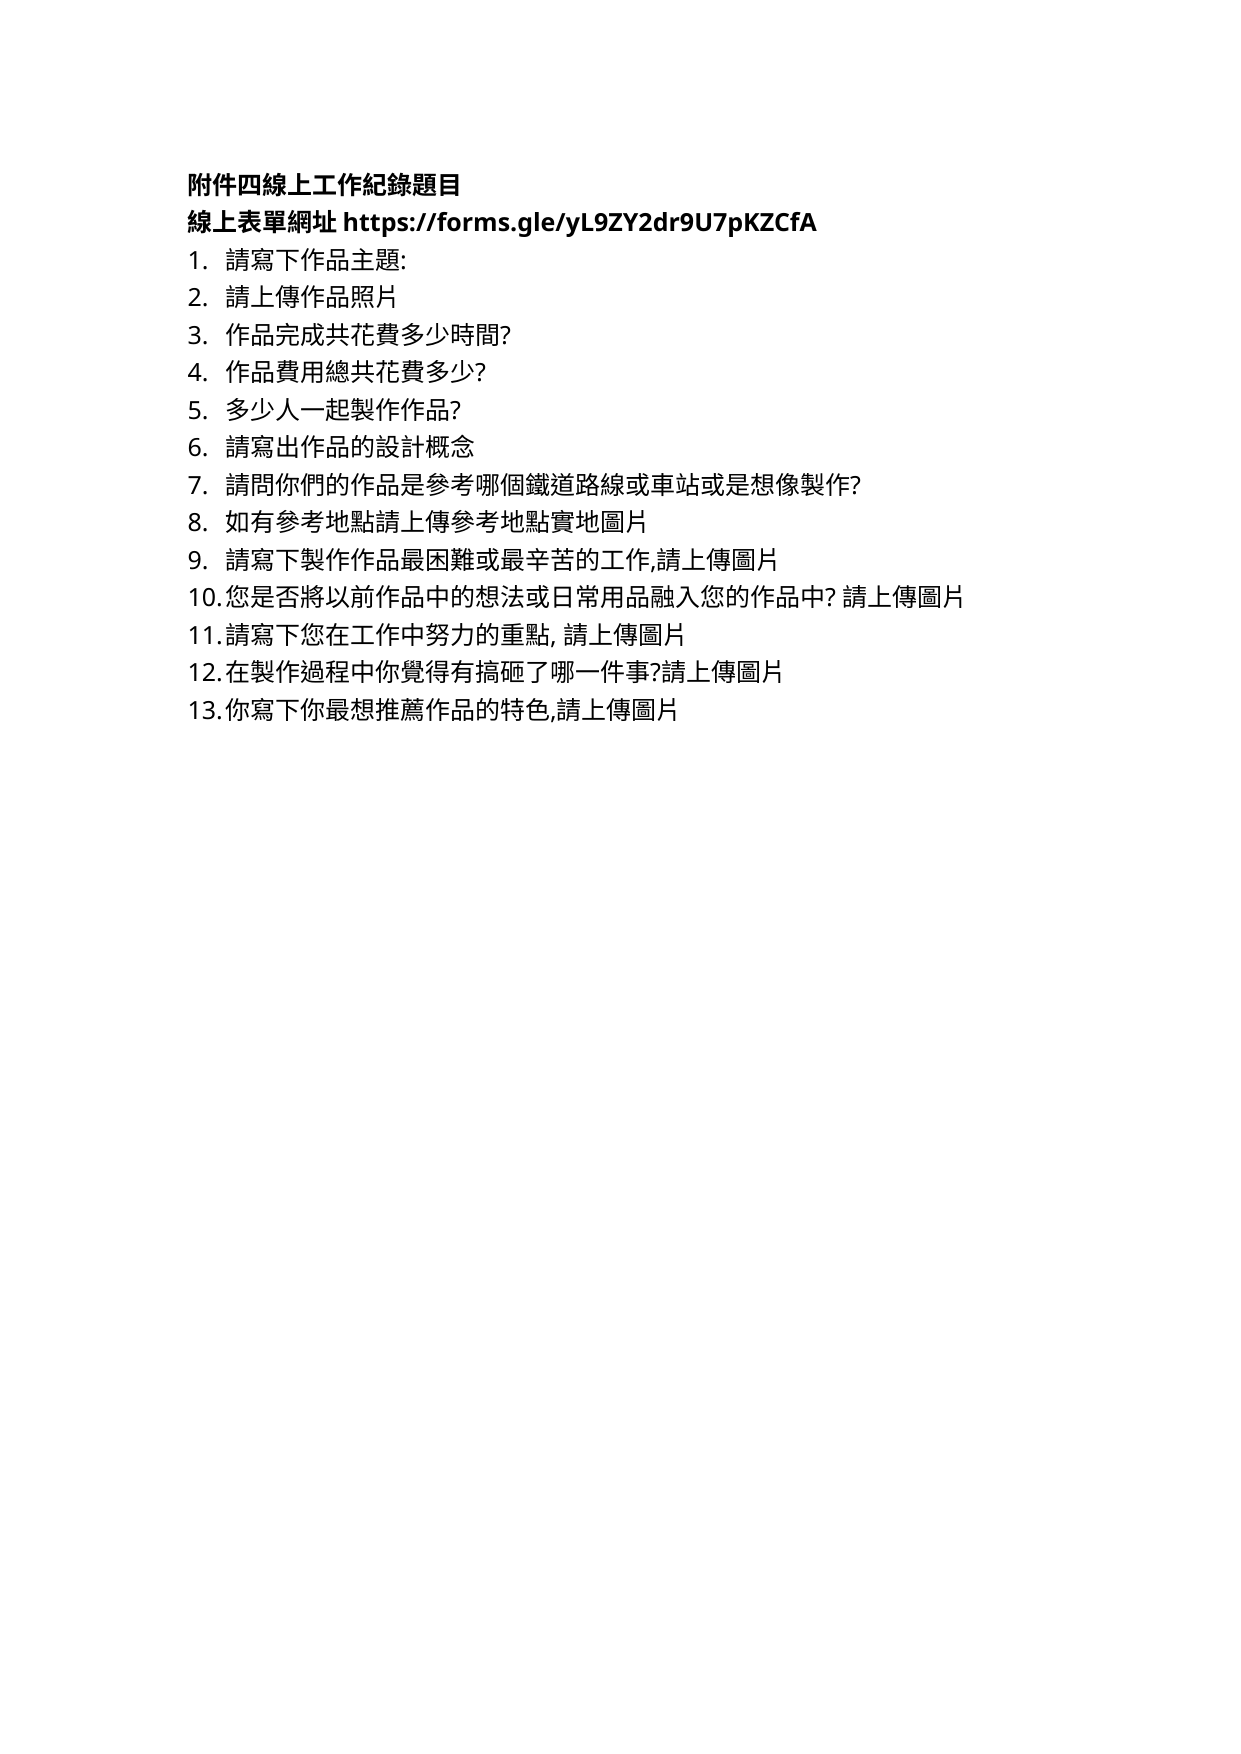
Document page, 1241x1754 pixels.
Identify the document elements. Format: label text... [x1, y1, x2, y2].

list 多少人一起製作作品? [187, 389, 1053, 427]
list 您是否將以前作品中的想法或日常用品融入您的作品中? 請上傳圖片 [187, 577, 1053, 614]
list 請寫下製作作品最困難或最辛苦的工作,請上傳圖片 [187, 539, 1053, 577]
list 如有參考地點請上傳參考地點實地圖片 [187, 502, 1053, 539]
list 請寫下您在工作中努力的重點, 請上傳圖片 [187, 614, 1053, 652]
list 你寫下你最想推薦作品的特色,請上傳圖片 [187, 689, 1053, 727]
list 請問你們的作品是參考哪個鐵道路線或車站或是想像製作? [187, 464, 1053, 502]
text 附件四線上工作紀錄題目 [187, 164, 1053, 202]
list 請上傳作品照片 [187, 277, 1053, 314]
list 請寫下作品主題: [187, 239, 1053, 277]
text 線上表單網址https://forms.gle/yL9ZY2dr9U7pKZCfA [187, 202, 1053, 239]
list 在製作過程中你覺得有搞砸了哪一件事?請上傳圖片 [187, 652, 1053, 689]
list 請寫出作品的設計概念 [187, 427, 1053, 464]
list 作品完成共花費多少時間? [187, 314, 1053, 352]
list 作品費用總共花費多少? [187, 352, 1053, 389]
